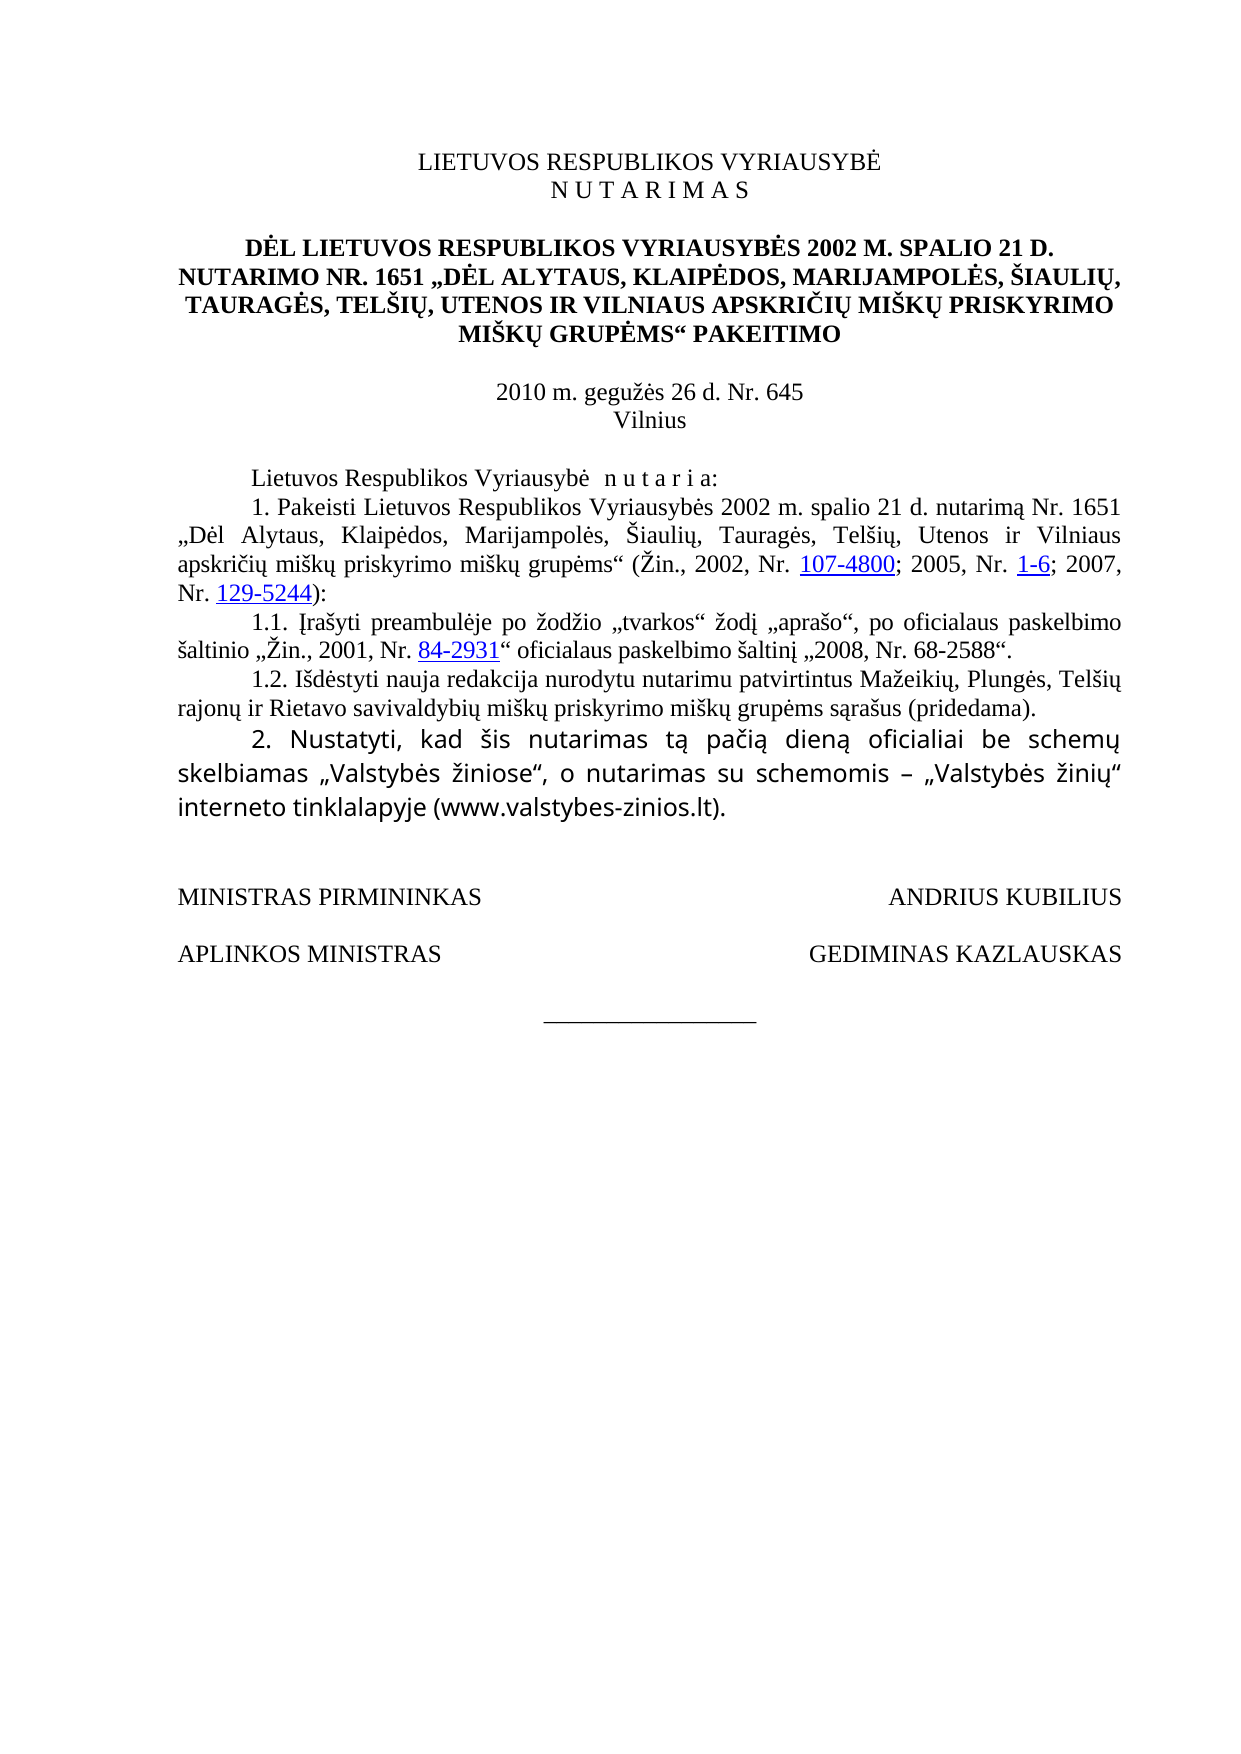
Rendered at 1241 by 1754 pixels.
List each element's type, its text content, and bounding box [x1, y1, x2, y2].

text 1.1. Įrašyti preambulėje po žodžio „tvarkos“ žodį „aprašo“, po oficialaus paskelbimo šaltinio „Žin., 2001, Nr. 84-2931“ oficialaus paskelbimo šaltinį „2008, Nr. 68-2588“. [177, 607, 1122, 664]
text Lietuvos Respublikos Vyriausybė nutaria: [177, 463, 1122, 492]
text MINISTRAS PIRMININKAS ANDRIUS KUBILIUS [177, 882, 1122, 910]
text APLINKOS MINISTRAS GEDIMINAS KAZLAUSKAS [177, 939, 1122, 968]
text _________________ [177, 997, 1122, 1025]
text Vilnius [177, 406, 1122, 434]
text 2010 m. gegužės 26 d. Nr. 645 [177, 377, 1122, 406]
text LIETUVOS RESPUBLIKOS VYRIAUSYBĖ [177, 147, 1122, 176]
text DĖL LIETUVOS RESPUBLIKOS VYRIAUSYBĖS 2002 M. SPALIO 21 D. NUTARIMO NR. 1651 „DĖL ALYTAUS, KLAIPĖDOS, MARIJAMPOLĖS, ŠIAULIŲ, TAURAGĖS, TELŠIŲ, UTENOS IR VILNIAUS APSKRIČIŲ MIŠKŲ PRISKYRIMO MIŠKŲ GRUPĖMS“ PAKEITIMO [177, 233, 1122, 348]
text 1. Pakeisti Lietuvos Respublikos Vyriausybės 2002 m. spalio 21 d. nutarimą Nr. 1651 „Dėl Alytaus, Klaipėdos, Marijampolės, Šiaulių, Tauragės, Telšių, Utenos ir Vilniaus apskričių miškų priskyrimo miškų grupėms“ (Žin., 2002, Nr. 107-4800; 2005, Nr. 1-6; 2007, Nr. 129-5244): [177, 492, 1122, 607]
text 1.2. Išdėstyti nauja redakcija nurodytu nutarimu patvirtintus Mažeikių, Plungės, Telšių rajonų ir Rietavo savivaldybių miškų priskyrimo miškų grupėms sąrašus (pridedama). [177, 664, 1122, 722]
text NUTARIMAS [177, 176, 1122, 204]
text 2. Nustatyti, kad šis nutarimas tą pačią dieną oficialiai be schemų skelbiamas „Valstybės žiniose“, o nutarimas su schemomis – „Valstybės žinių“ interneto tinklalapyje (www.valstybes-zinios.lt). [177, 722, 1122, 824]
